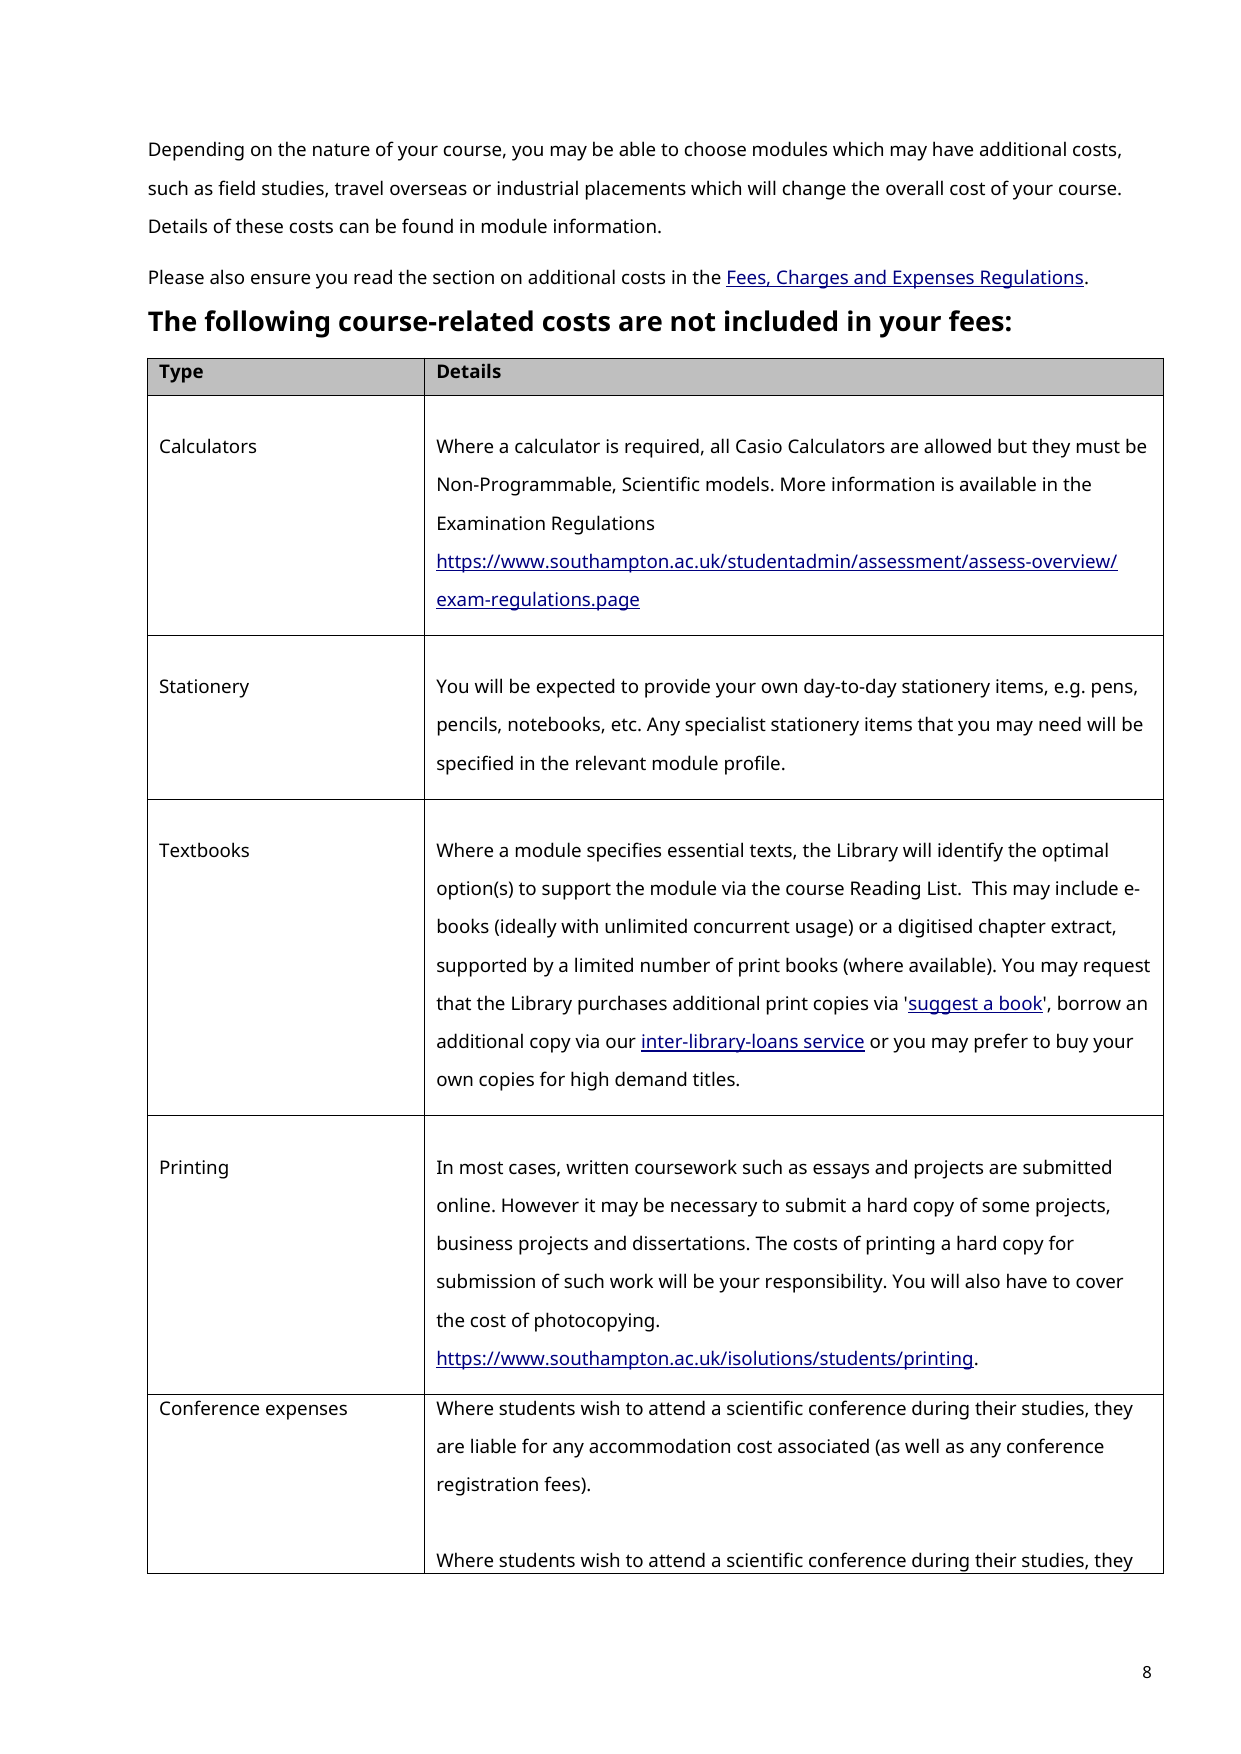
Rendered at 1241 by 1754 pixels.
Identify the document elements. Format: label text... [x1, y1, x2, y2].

table_cell In most cases, written coursework such as essays and projects are submitted online. However it may be necessary to submit a hard copy of some projects, business projects and dissertations. The costs of printing a hard copy for submission of such work will be your responsibility. You will also have to cover the cost of photocopying. https://www.southampton.ac.uk/isolutions/students/printing. [425, 1116, 1163, 1394]
table_header Type [148, 359, 424, 395]
text Please also ensure you read the section on additional costs in the Fees, Charges and Expenses Regulations. [148, 264, 1152, 289]
table_cell You will be expected to provide your own day-to-day stationery items, e.g. pens, pencils, notebooks, etc. Any specialist stationery items that you may need will be specified in the relevant module profile. [425, 636, 1163, 799]
table_header Details [425, 359, 1163, 395]
table_cell Where a module specifies essential texts, the Library will identify the optimal option(s) to support the module via the course Reading List. This may include e-books (ideally with unlimited concurrent usage) or a digitised chapter extract, supported by a limited number of print books (where available). You may request that the Library purchases additional print copies via 'suggest a book', borrow an additional copy via our inter-library-loans service or you may prefer to buy your own copies for high demand titles. [425, 800, 1163, 1115]
text Depending on the nature of your course, you may be able to choose modules which may have additional costs, such as field studies, travel overseas or industrial placements which will change the overall cost of your course. Details of these costs can be found in module information. [148, 137, 1152, 239]
table_cell Textbooks [148, 800, 424, 1115]
table_cell Printing [148, 1116, 424, 1394]
table_cell Conference expenses [148, 1395, 424, 1573]
table_cell Where students wish to attend a scientific conference during their studies, they are liable for any accommodation cost associated (as well as any conference registration fees). Where students wish to attend a scientific conference during their studies, they [425, 1395, 1163, 1573]
table_cell Where a calculator is required, all Casio Calculators are allowed but they must be Non-Programmable, Scientific models. More information is available in the Examination Regulations https://www.southampton.ac.uk/studentadmin/assessment/assess-overview/exam-regulations.page [425, 396, 1163, 635]
subtitle The following course-related costs are not included in your fees: [148, 302, 1152, 339]
table_cell Stationery [148, 636, 424, 799]
table_cell Calculators [148, 396, 424, 635]
